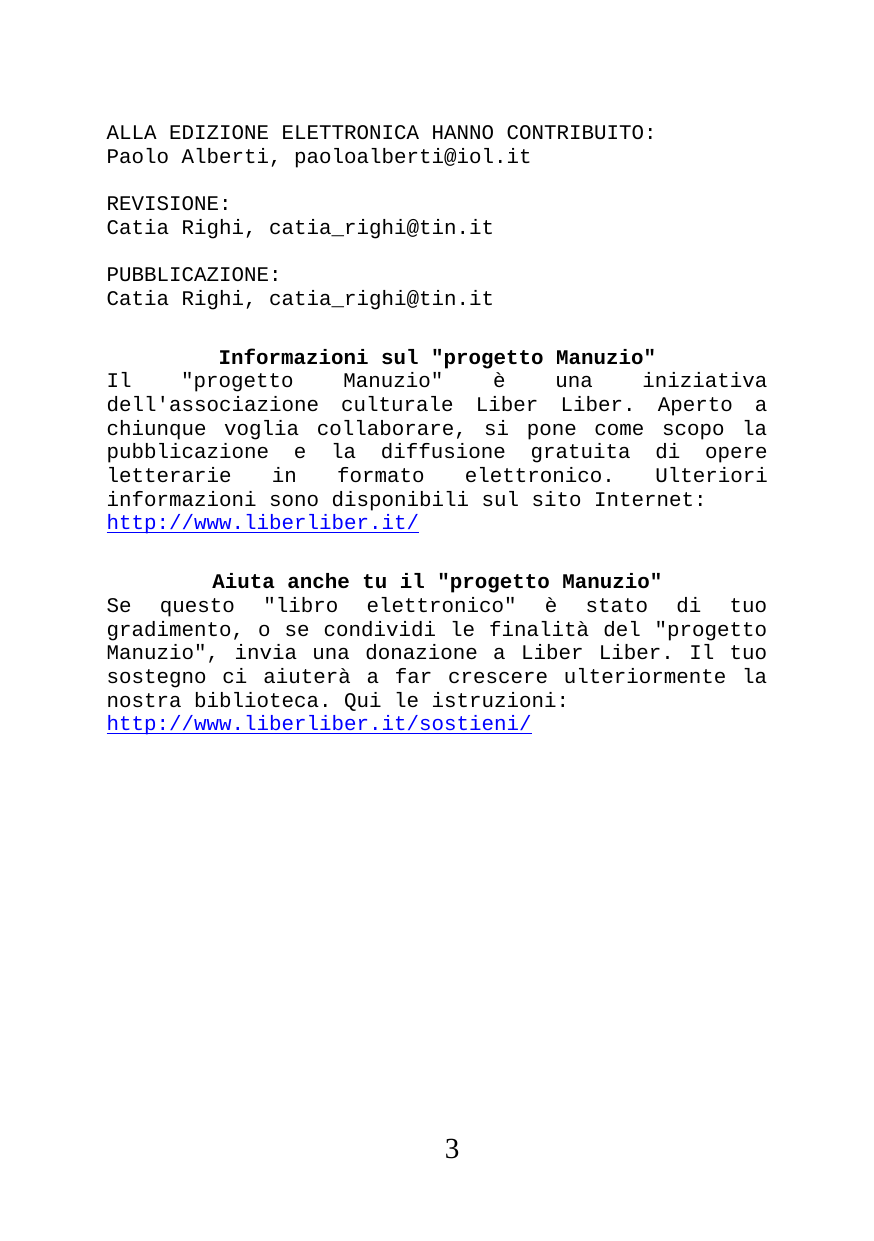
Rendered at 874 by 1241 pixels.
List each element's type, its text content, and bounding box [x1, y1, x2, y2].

text Catia Righi, catia_righi@tin.it [106, 288, 768, 311]
text http://www.liberliber.it/ [106, 512, 768, 536]
text Il "progetto Manuzio" è una iniziativa dell'associazione culturale Liber Liber. Aperto a chiunque voglia collaborare, si pone come scopo la pubblicazione e la diffusione gratuita di opere letterarie in formato elettronico. Ulteriori informazioni sono disponibili sul sito Internet: [106, 370, 768, 512]
text Se questo "libro elettronico" è stato di tuo gradimento, o se condividi le finalità del "progetto Manuzio", invia una donazione a Liber Liber. Il tuo sostegno ci aiuterà a far crescere ulteriormente la nostra biblioteca. Qui le istruzioni: [106, 595, 768, 713]
text http://www.liberliber.it/sostieni/ [106, 713, 768, 737]
text Catia Righi, catia_righi@tin.it [106, 217, 768, 240]
text Paolo Alberti, paoloalberti@iol.it [106, 146, 768, 169]
text Informazioni sul "progetto Manuzio" [106, 347, 768, 370]
text Aiuta anche tu il "progetto Manuzio" [106, 571, 768, 595]
text REVISIONE: [106, 193, 768, 217]
text PUBBLICAZIONE: [106, 264, 768, 288]
text ALLA EDIZIONE ELETTRONICA HANNO CONTRIBUITO: [106, 122, 768, 146]
